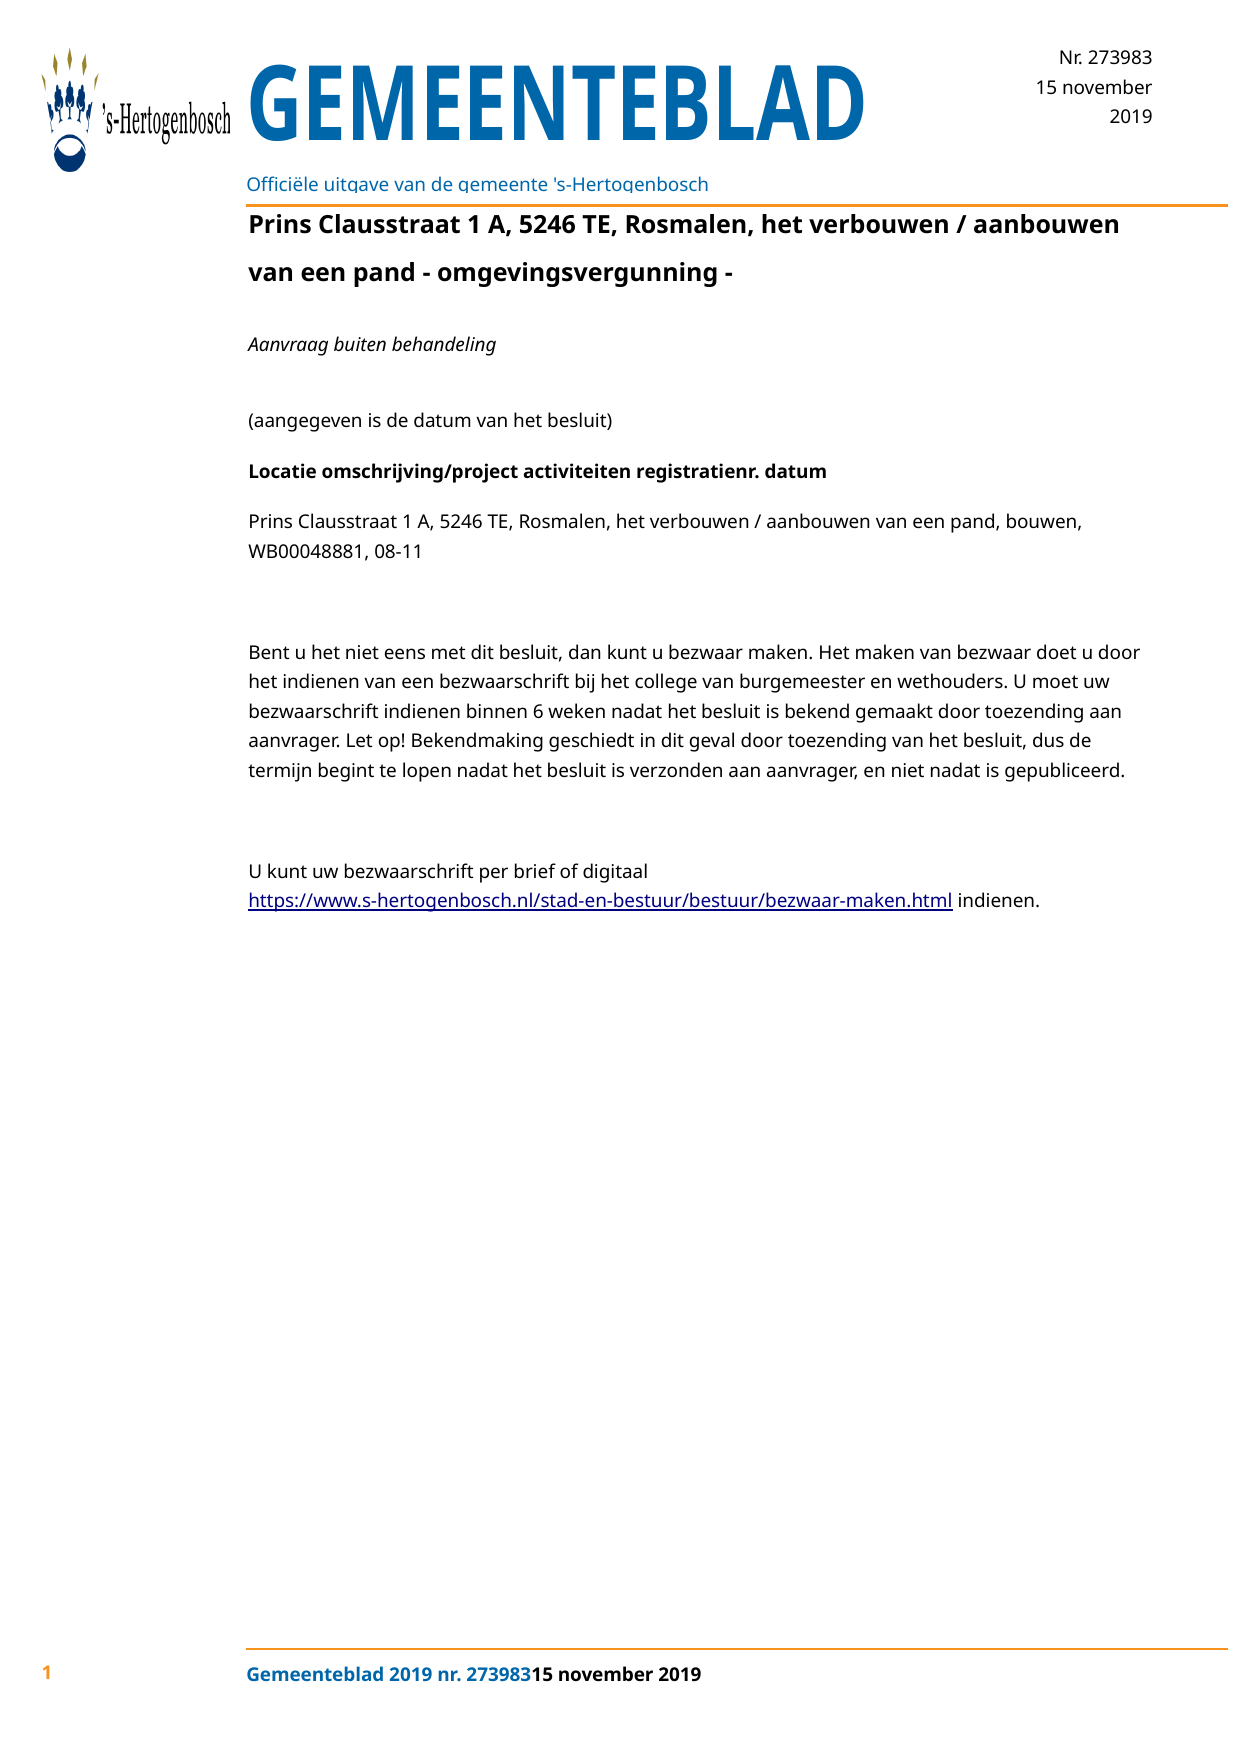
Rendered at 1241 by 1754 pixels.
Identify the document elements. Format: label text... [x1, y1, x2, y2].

text Prins Clausstraat 1 A, 5246 TE, Rosmalen, het verbouwen / aanbouwen van een pand, bouwen, WB00048881, 08-11 [248, 508, 1152, 564]
text Aanvraag buiten behandeling [248, 331, 1152, 357]
text Locatie omschrijving/project activiteiten registratienr. datum [248, 458, 1152, 484]
text (aangegeven is de datum van het besluit) [248, 408, 1152, 433]
picture [41, 47, 231, 172]
text Prins Clausstraat 1 A, 5246 TE, Rosmalen, het verbouwen / aanbouwen van een pand - omgevingsvergunning - [248, 207, 1152, 288]
text U kunt uw bezwaarschrift per brief of digitaal https://www.s-hertogenbosch.nl/stad-en-bestuur/bestuur/bezwaar-maken.html indienen. [248, 858, 1152, 913]
text Bent u het niet eens met dit besluit, dan kunt u bezwaar maken. Het maken van bezwaar doet u door het indienen van een bezwaarschrift bij het college van burgemeester en wethouders. U moet uw bezwaarschrift indienen binnen 6 weken nadat het besluit is bekend gemaakt door toezending aan aanvrager. Let op! Bekendmaking geschiedt in dit geval door toezending van het besluit, dus de termijn begint te lopen nadat het besluit is verzonden aan aanvrager, en niet nadat is gepubliceerd. [248, 639, 1152, 783]
